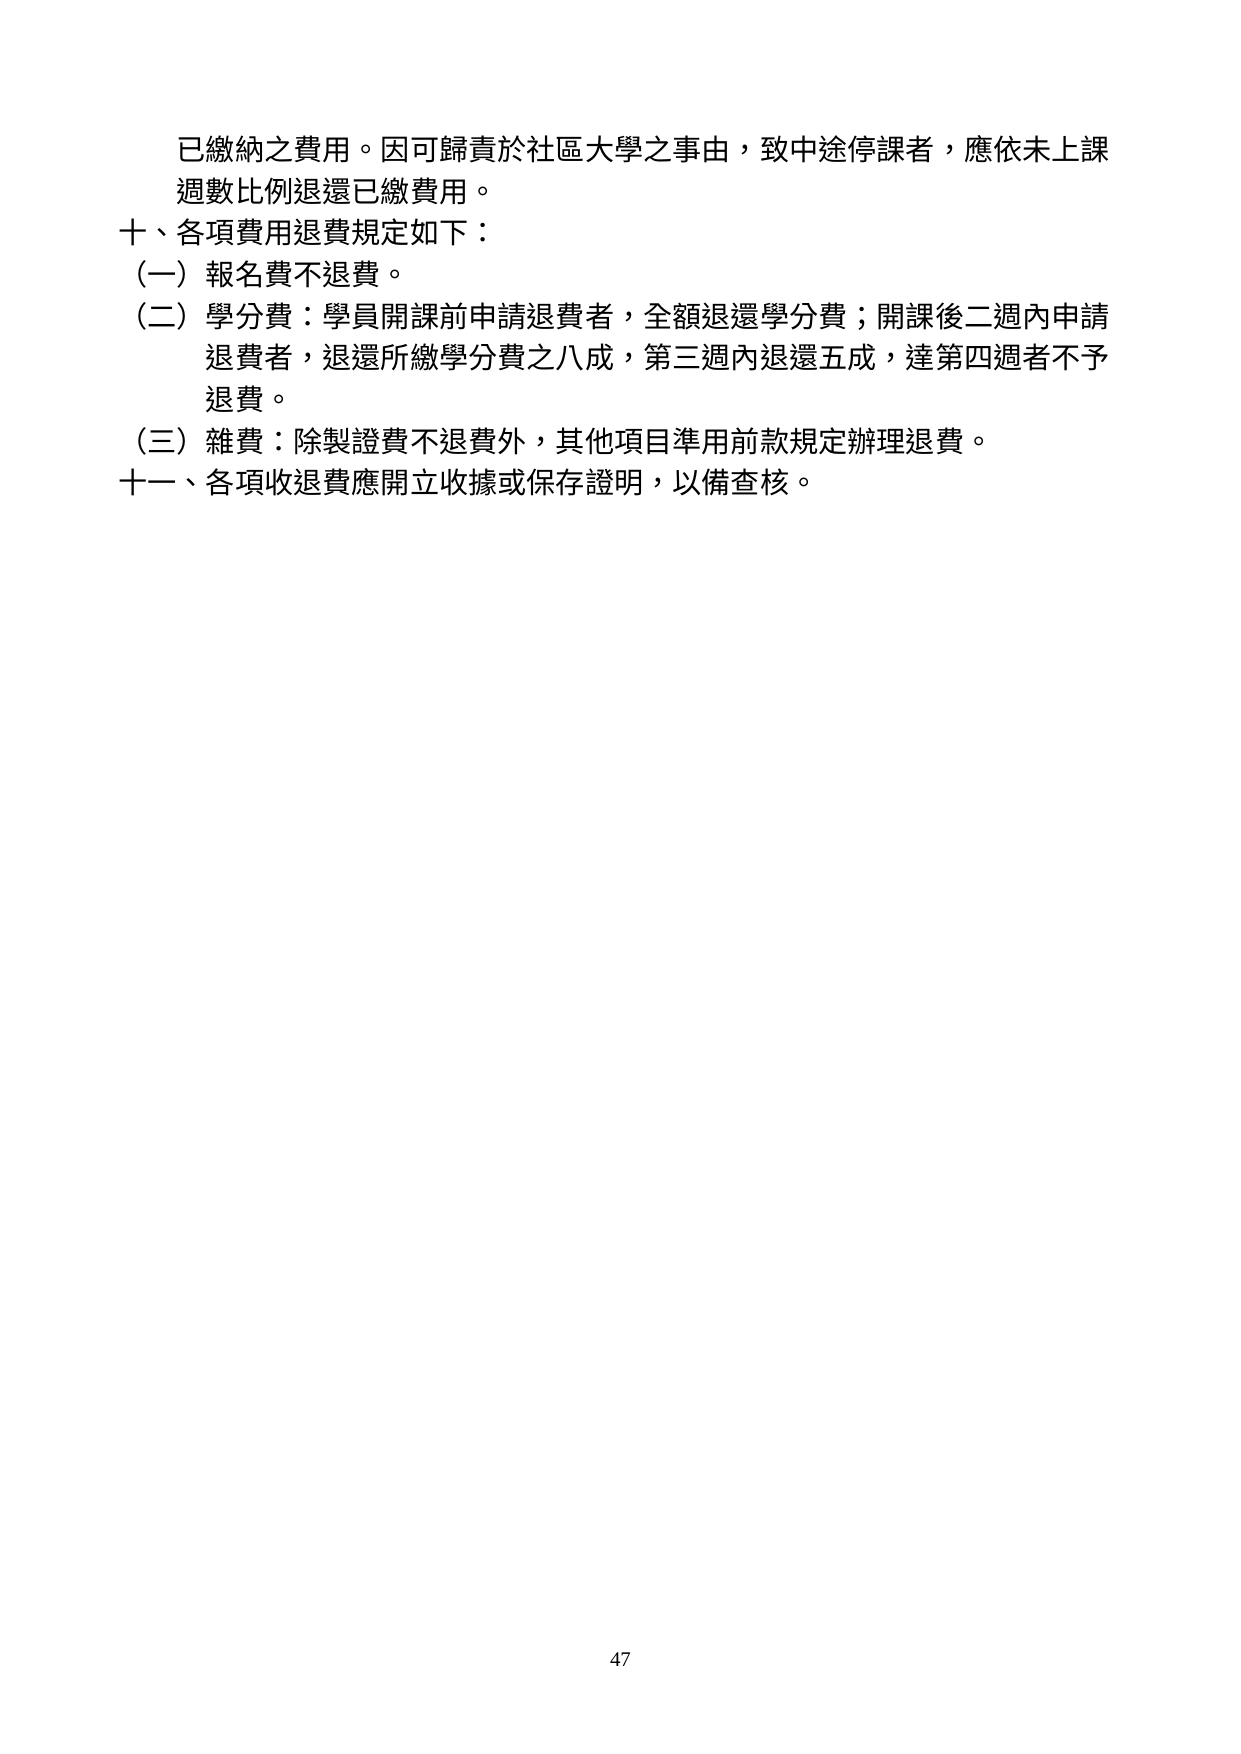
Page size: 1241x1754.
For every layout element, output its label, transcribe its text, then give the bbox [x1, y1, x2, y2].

text 已繳納之費用。因可歸責於社區大學之事由，致中途停課者，應依未上課週數比例退還已繳費用。 [118, 127, 1122, 210]
text 十一、各項收退費應開立收據或保存證明，以備查核。 [118, 460, 1122, 502]
text （一）報名費不退費。 [118, 252, 1122, 294]
text 十、各項費用退費規定如下： [118, 210, 1122, 252]
text （二）學分費：學員開課前申請退費者，全額退還學分費；開課後二週內申請退費者，退還所繳學分費之八成，第三週內退還五成，達第四週者不予退費。 [118, 294, 1122, 419]
text （三）雜費：除製證費不退費外，其他項目準用前款規定辦理退費。 [118, 419, 1122, 460]
